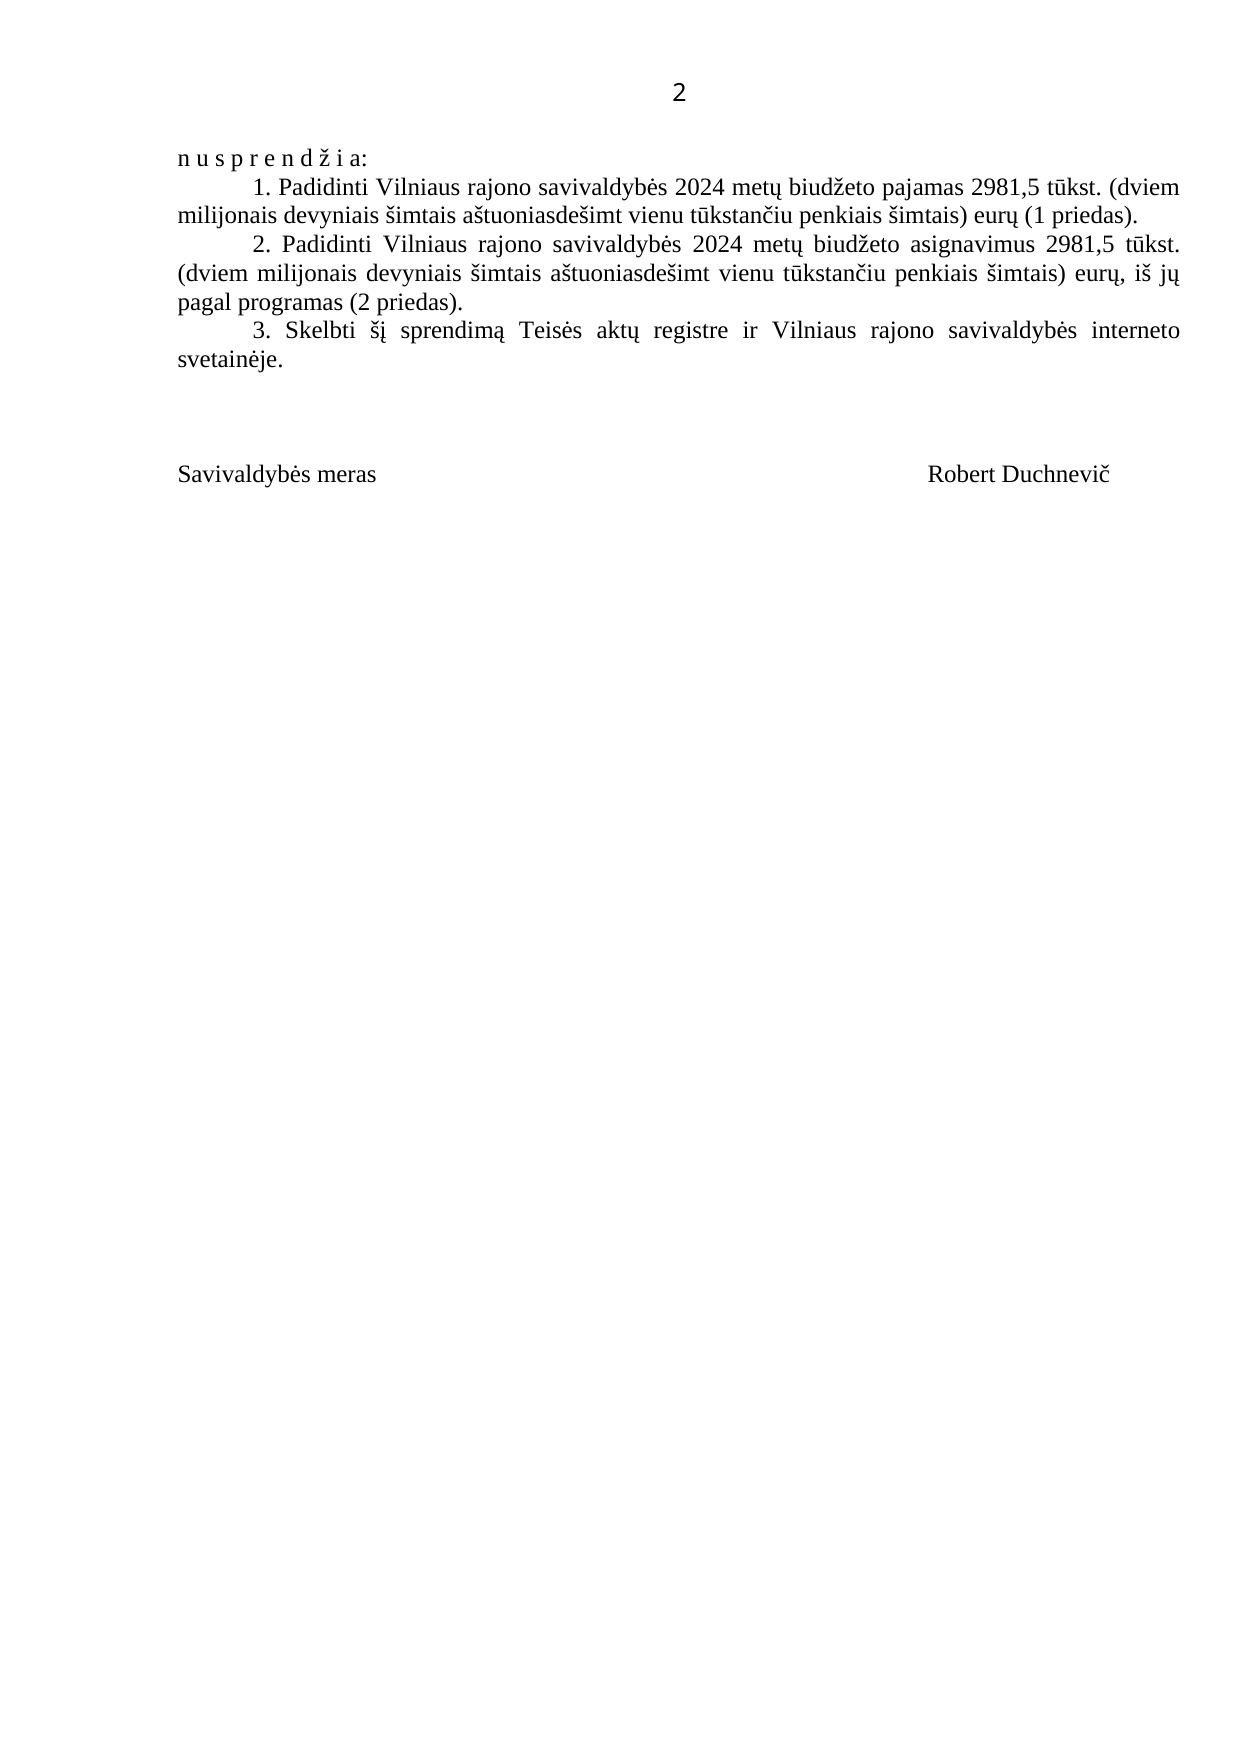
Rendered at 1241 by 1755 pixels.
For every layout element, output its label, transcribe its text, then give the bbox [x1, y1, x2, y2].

text 3. Skelbti šį sprendimą Teisės aktų registre ir Vilniaus rajono savivaldybės interneto svetainėje. [177, 316, 1181, 373]
text Savivaldybės meras Robert Duchnevič [177, 459, 1181, 488]
text 1. Padidinti Vilniaus rajono savivaldybės 2024 metų biudžeto pajamas 2981,5 tūkst. (dviem milijonais devyniais šimtais aštuoniasdešimt vienu tūkstančiu penkiais šimtais) eurų (1 priedas). [177, 172, 1181, 229]
text 2. Padidinti Vilniaus rajono savivaldybės 2024 metų biudžeto asignavimus 2981,5 tūkst. (dviem milijonais devyniais šimtais aštuoniasdešimt vienu tūkstančiu penkiais šimtais) eurų, iš jų pagal programas (2 priedas). [177, 229, 1181, 316]
text n u s p r e n d ž i a: [177, 143, 1181, 172]
